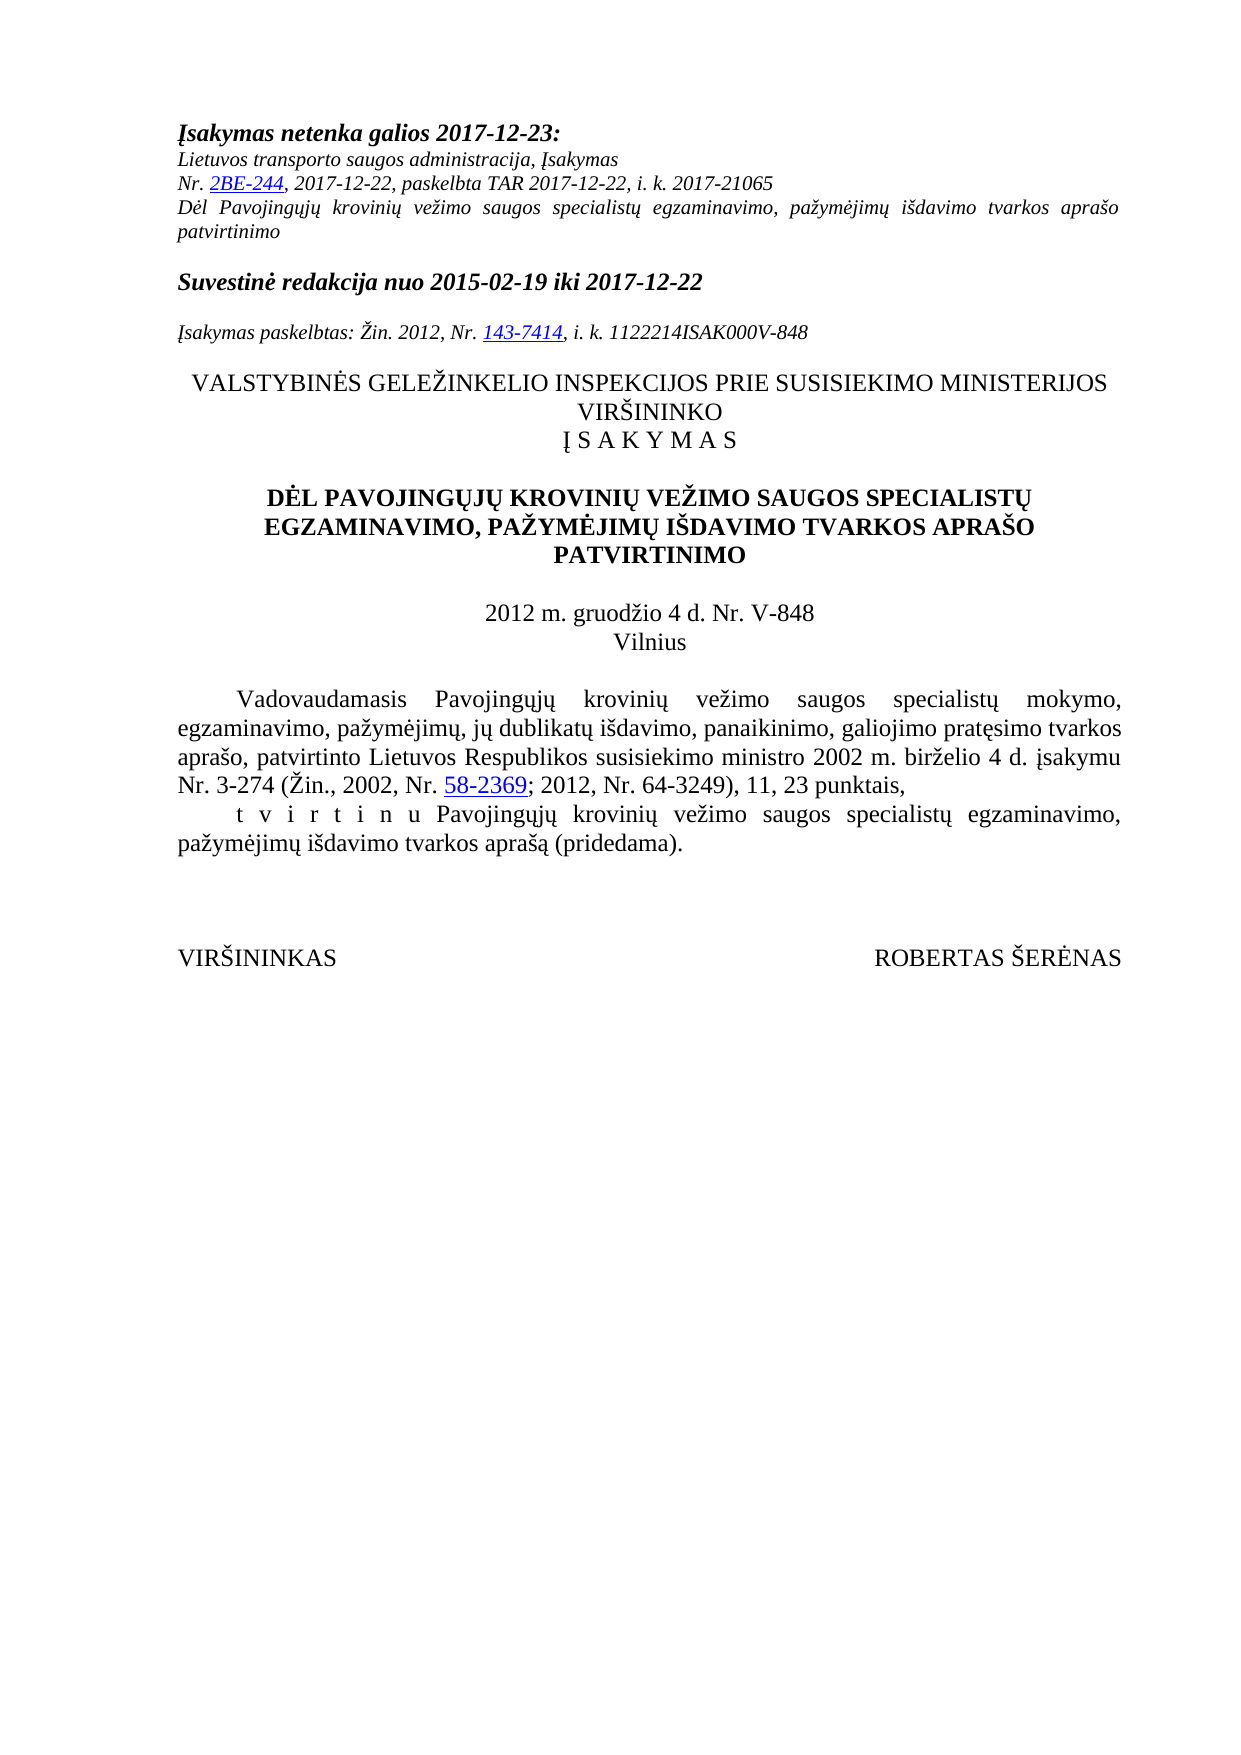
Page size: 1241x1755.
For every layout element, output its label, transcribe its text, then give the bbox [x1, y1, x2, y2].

text Įsakymas netenka galios 2017-12-23: [177, 118, 1122, 147]
text Nr. 2BE-244, 2017-12-22, paskelbta TAR 2017-12-22, i. k. 2017-21065 [177, 171, 1122, 195]
text Valstybinės geležinkelio inspekcijos Prie Susisiekimo ministerijos viršininkO [177, 368, 1122, 426]
text Į S A K Y M A S [177, 426, 1122, 454]
text Dėl Pavojingųjų krovinių vežimo saugos specialistų egzaminavimo, pažymėjimų išdavimo tvarkos aprašo patvirtinimo [177, 195, 1122, 243]
text t v i r t i n u Pavojingųjų krovinių vežimo saugos specialistų egzaminavimo, pažymėjimų išdavimo tvarkos aprašą (pridedama). [177, 799, 1122, 857]
text Viršininkas Robertas Šerėnas [177, 943, 1122, 972]
text Vadovaudamasis Pavojingųjų krovinių vežimo saugos specialistų mokymo, egzaminavimo, pažymėjimų, jų dublikatų išdavimo, panaikinimo, galiojimo pratęsimo tvarkos aprašo, patvirtinto Lietuvos Respublikos susisiekimo ministro 2002 m. birželio 4 d. įsakymu Nr. 3-274 (Žin., 2002, Nr. 58-2369; 2012, Nr. 64-3249), 11, 23 punktais, [177, 684, 1122, 799]
text 2012 m. gruodžio 4 d. Nr. V-848 [177, 598, 1122, 627]
text Suvestinė redakcija nuo 2015-02-19 iki 2017-12-22 [177, 267, 1122, 296]
text Lietuvos transporto saugos administracija, Įsakymas [177, 147, 1122, 171]
text DĖL PAVOJINGŲJŲ KROVINIŲ VEŽIMO SAUGOS SPECIALISTŲ EGZAMINAVIMO, PAŽYMĖJIMŲ IŠDAVIMO TVARKOS APRAŠO PATVIRTINIMO [177, 483, 1122, 569]
text Įsakymas paskelbtas: Žin. 2012, Nr. 143-7414, i. k. 1122214ISAK000V-848 [177, 320, 1122, 344]
text Vilnius [177, 627, 1122, 656]
